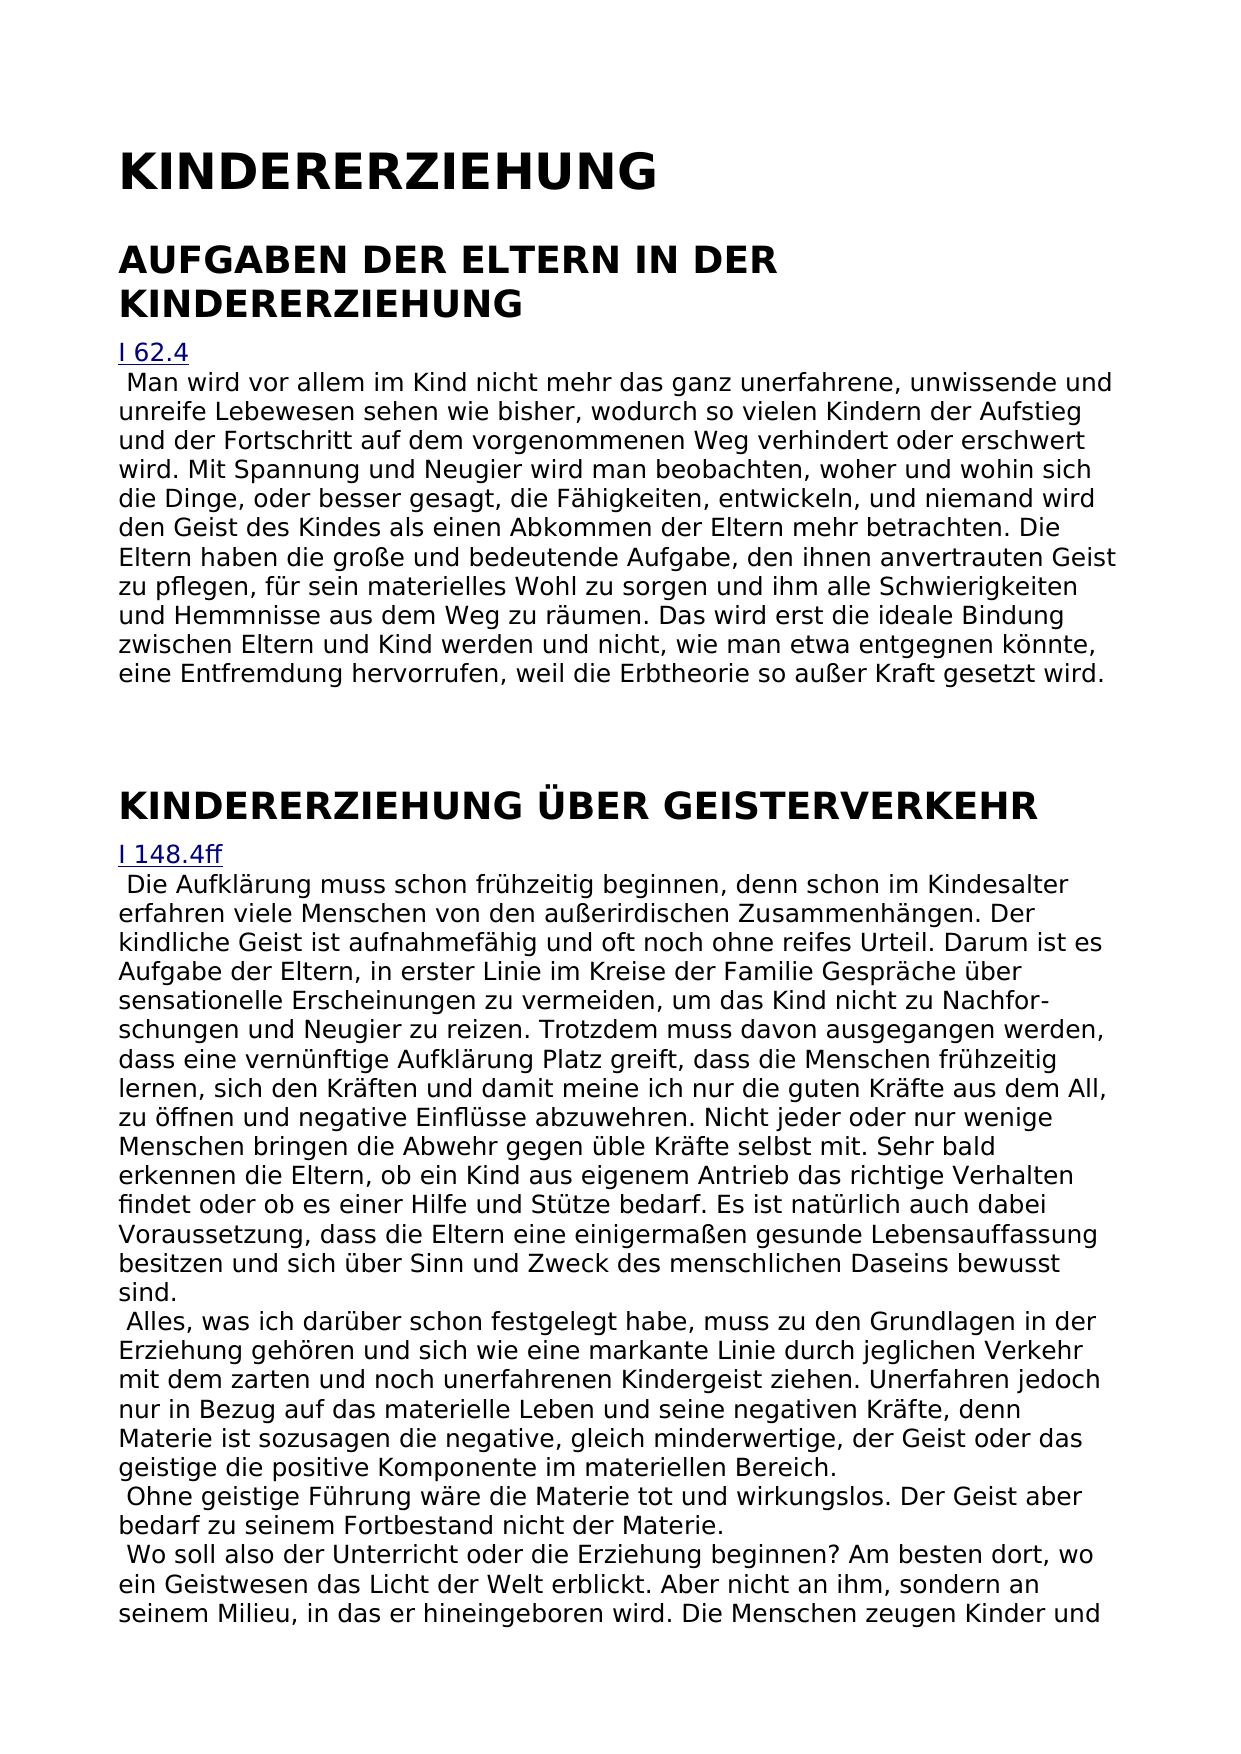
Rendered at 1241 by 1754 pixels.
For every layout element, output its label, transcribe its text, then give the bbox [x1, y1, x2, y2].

subtitle KINDERERZIEHUNG ÜBER GEISTERVERKEHR [118, 784, 1122, 828]
subtitle KINDERERZIEHUNG [118, 143, 1122, 201]
text I 148.4ff Die Aufklärung muss schon frühzeitig begin­nen, denn schon im Kindesalter erfahren viele Menschen von den außerirdischen Zu­sam­menhän­gen. Der kindliche Geist ist auf­nahmefähig und oft noch ohne reifes Ur­teil. Darum ist es Aufgabe der El­tern, in erster Linie im Kreise der Familie Gesprä­che über sensationelle Erscheinungen zu vermeiden, um das Kind nicht zu Nachfor­schun­gen und Neugier zu reizen. Trotzdem muss davon aus­gegangen werden, dass eine vernünftige Auf­klärung Platz greift, dass die Menschen frühzeitig lernen, sich den Kräften und damit meine ich nur die guten Kräfte aus dem All, zu öffnen und negative Einflüsse abzuwehren. Nicht jeder oder nur wenige Menschen bringen die Abwehr gegen üble Kräfte selbst mit. Sehr bald erkennen die Eltern, ob ein Kind aus eigenem An­trieb das richtige Verhalten findet oder ob es einer Hilfe und Stütze bedarf. Es ist natürlich auch dabei Voraussetzung, dass die Eltern eine einigermaßen gesunde Lebensauf­fassung besit­zen und sich über Sinn und Zweck des mensch­lichen Daseins bewusst sind. Alles, was ich darüber schon festgelegt habe, muss zu den Grundlagen in der Erzie­hung gehö­ren und sich wie eine mar­kante Linie durch jeglichen Verkehr mit dem zar­ten und noch unerfahrenen Kindergeist zie­hen. Unerfahren jedoch nur in Bezug auf das materielle Leben und seine negativen Kräf­te, denn Materie ist sozusagen die nega­tive, gleich minderwerti­ge, der Geist oder das geistige die positive Kompo­nente im materiellen Bereich. Ohne geistige Führung wäre die Materie tot und wirkungslos. Der Geist aber bedarf zu seinem Fortbestand nicht der Mate­rie. Wo soll also der Unterricht oder die Er­ziehung beginnen? Am besten dort, wo ein Geistwesen das Licht der Welt erblickt. Aber nicht an ihm, sondern an seinem Milieu, in das er hineinge­boren wird. Die Menschen zeugen Kinder und [118, 841, 1122, 1628]
text I 62.4 Man wird vor allem im Kind nicht mehr das ganz unerfahrene, unwissende und unreife Lebewe­sen sehen wie bisher, wodurch so vie­len Kin­dern der Aufstieg und der Fort­schritt auf dem vorgenommenen Weg verhin­dert oder erschwert wird. Mit Span­nung und Neugier wird man beobachten, woher und wo­hin sich die Dinge, oder besser gesagt, die Fähigkeiten, entwickeln, und niemand wird den Geist des Kindes als einen Ab­kommen der Eltern mehr betrachten. Die Eltern haben die große und bedeutende Aufgabe, den ihnen anvertrauten Geist zu pflegen, für sein materielles Wohl zu sor­gen und ihm alle Schwierigkeiten und Hemm­nisse aus dem Weg zu räumen. Das wird erst die ideale Bindung zwischen Eltern und Kind werden und nicht, wie man etwa entgegnen könnte, eine Entfremdung hervor­rufen, weil die Erbtheorie so außer Kraft gesetzt wird. [118, 339, 1122, 747]
subtitle AUFGABEN DER ELTERN IN DER KINDERERZIEHUNG [118, 239, 1122, 326]
